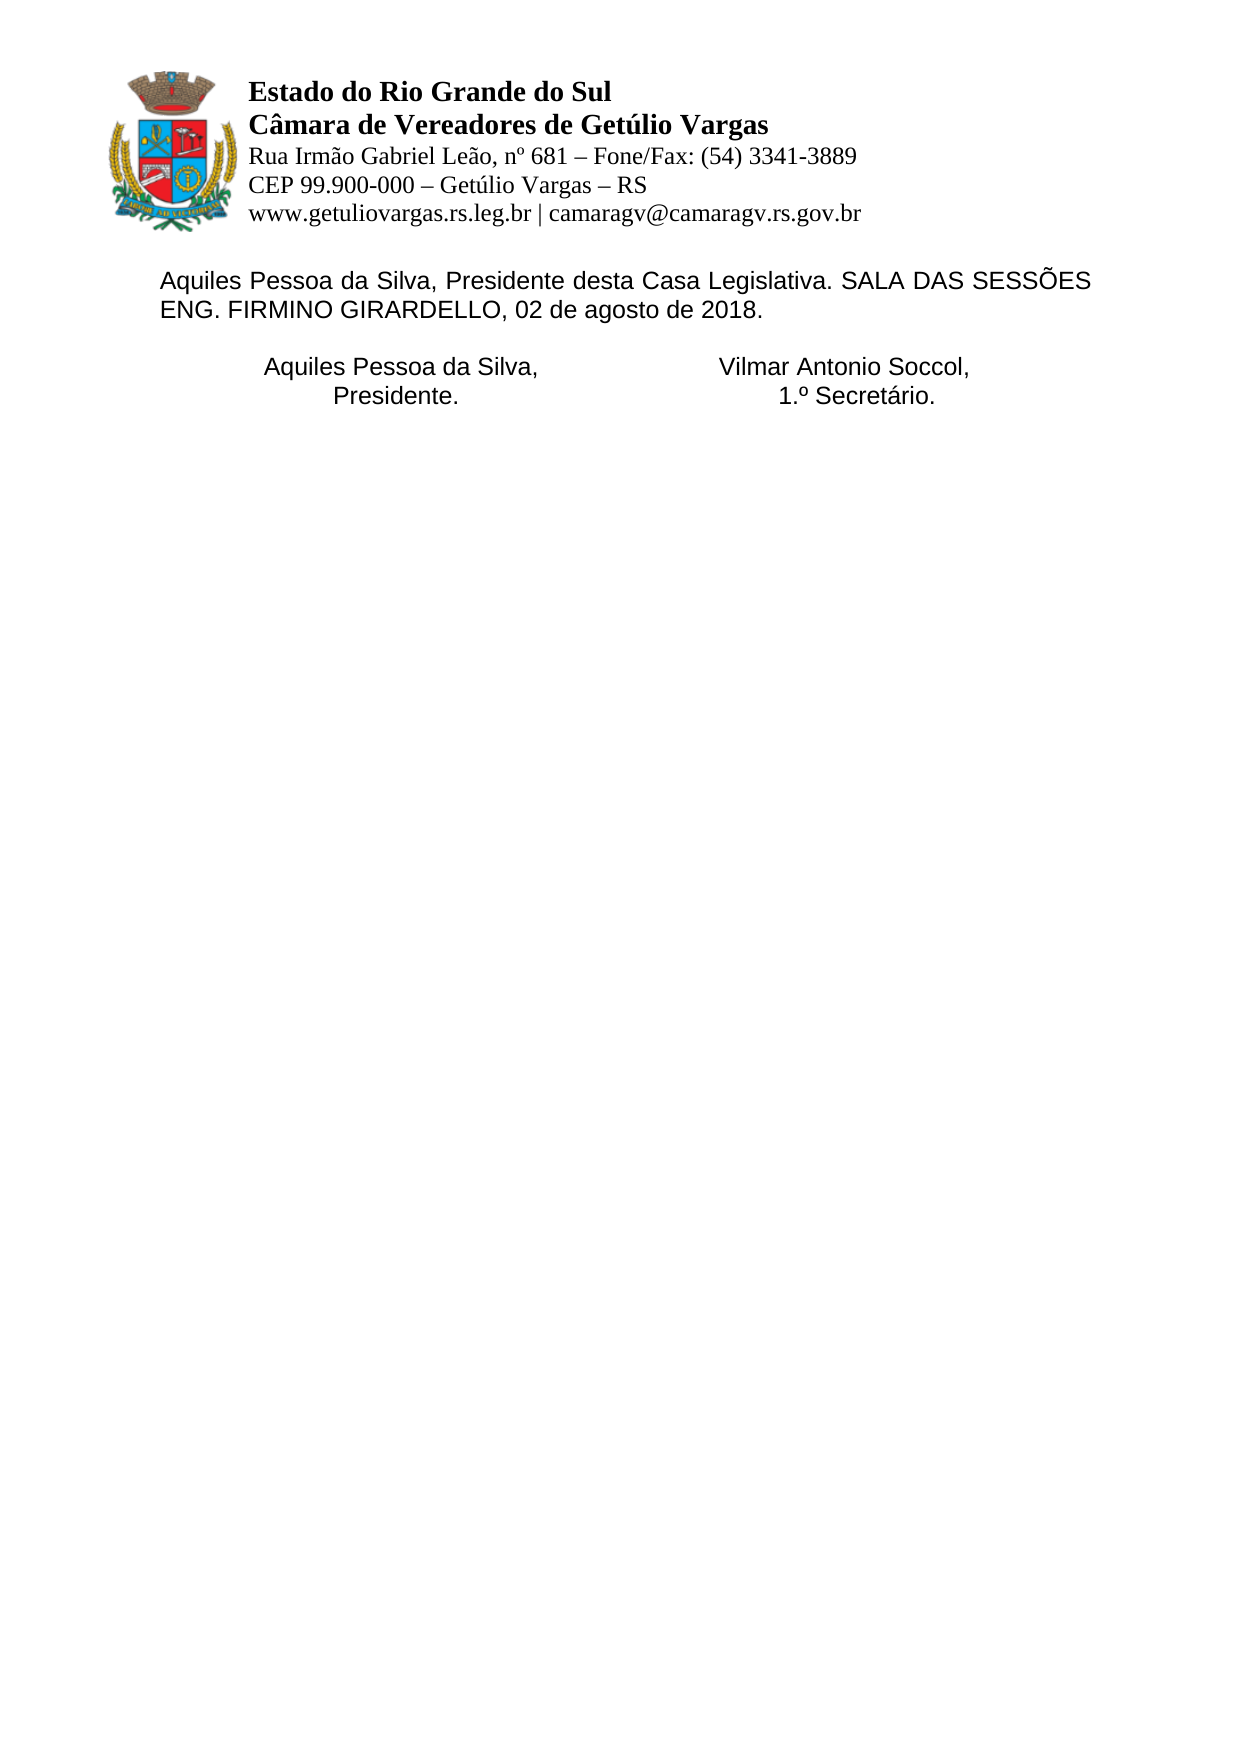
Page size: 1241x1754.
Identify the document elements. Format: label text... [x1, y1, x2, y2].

text Aquiles Pessoa da Silva, Vilmar Antonio Soccol, [159, 352, 1092, 381]
text Aquiles Pessoa da Silva, Presidente desta Casa Legislativa. SALA DAS SESSÕES ENG. FIRMINO GIRARDELLO, 02 de agosto de 2018. [159, 266, 1092, 323]
text Presidente. 1.º Secretário. [159, 381, 1092, 409]
